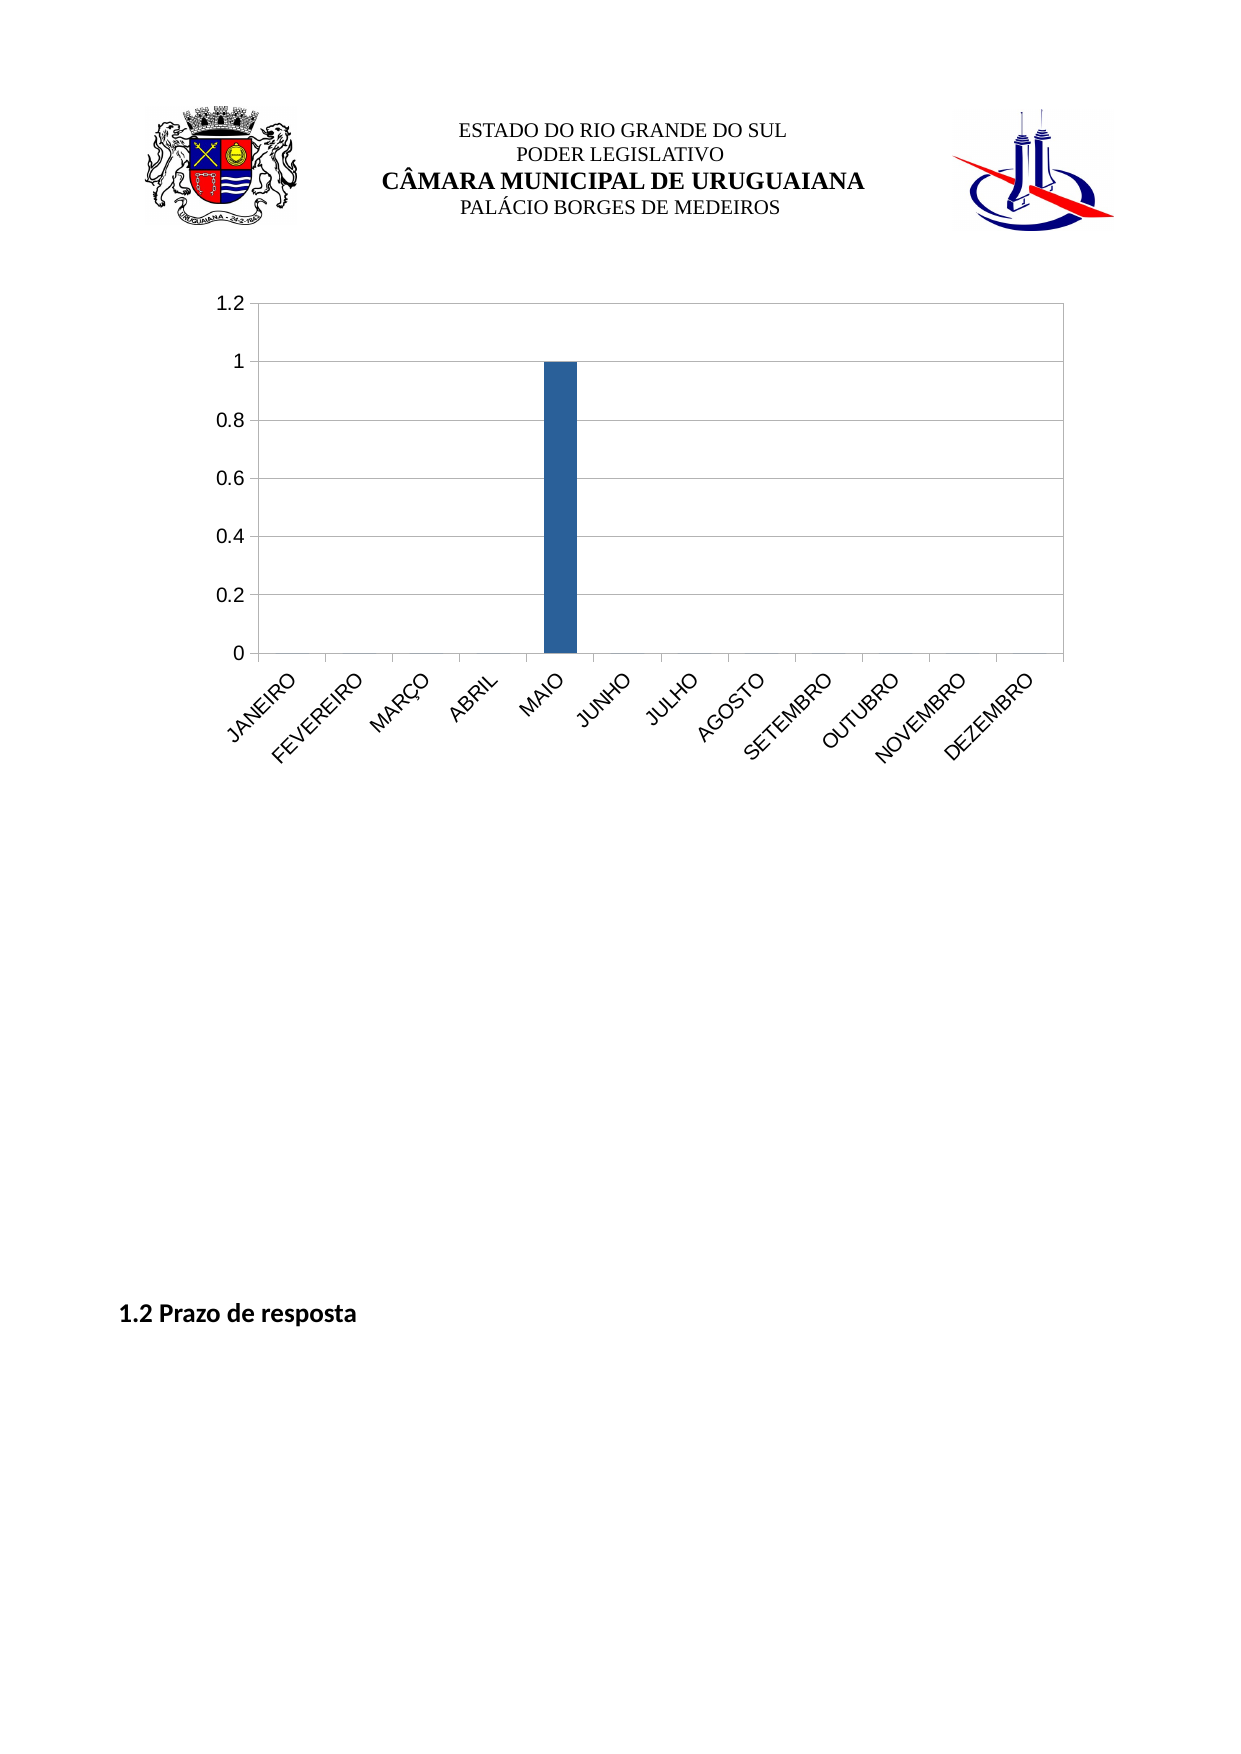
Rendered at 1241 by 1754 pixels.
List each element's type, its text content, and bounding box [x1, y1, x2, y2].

text 1.2 Prazo de resposta [118, 1296, 1122, 1329]
picture [144, 106, 297, 225]
picture [952, 109, 1114, 231]
